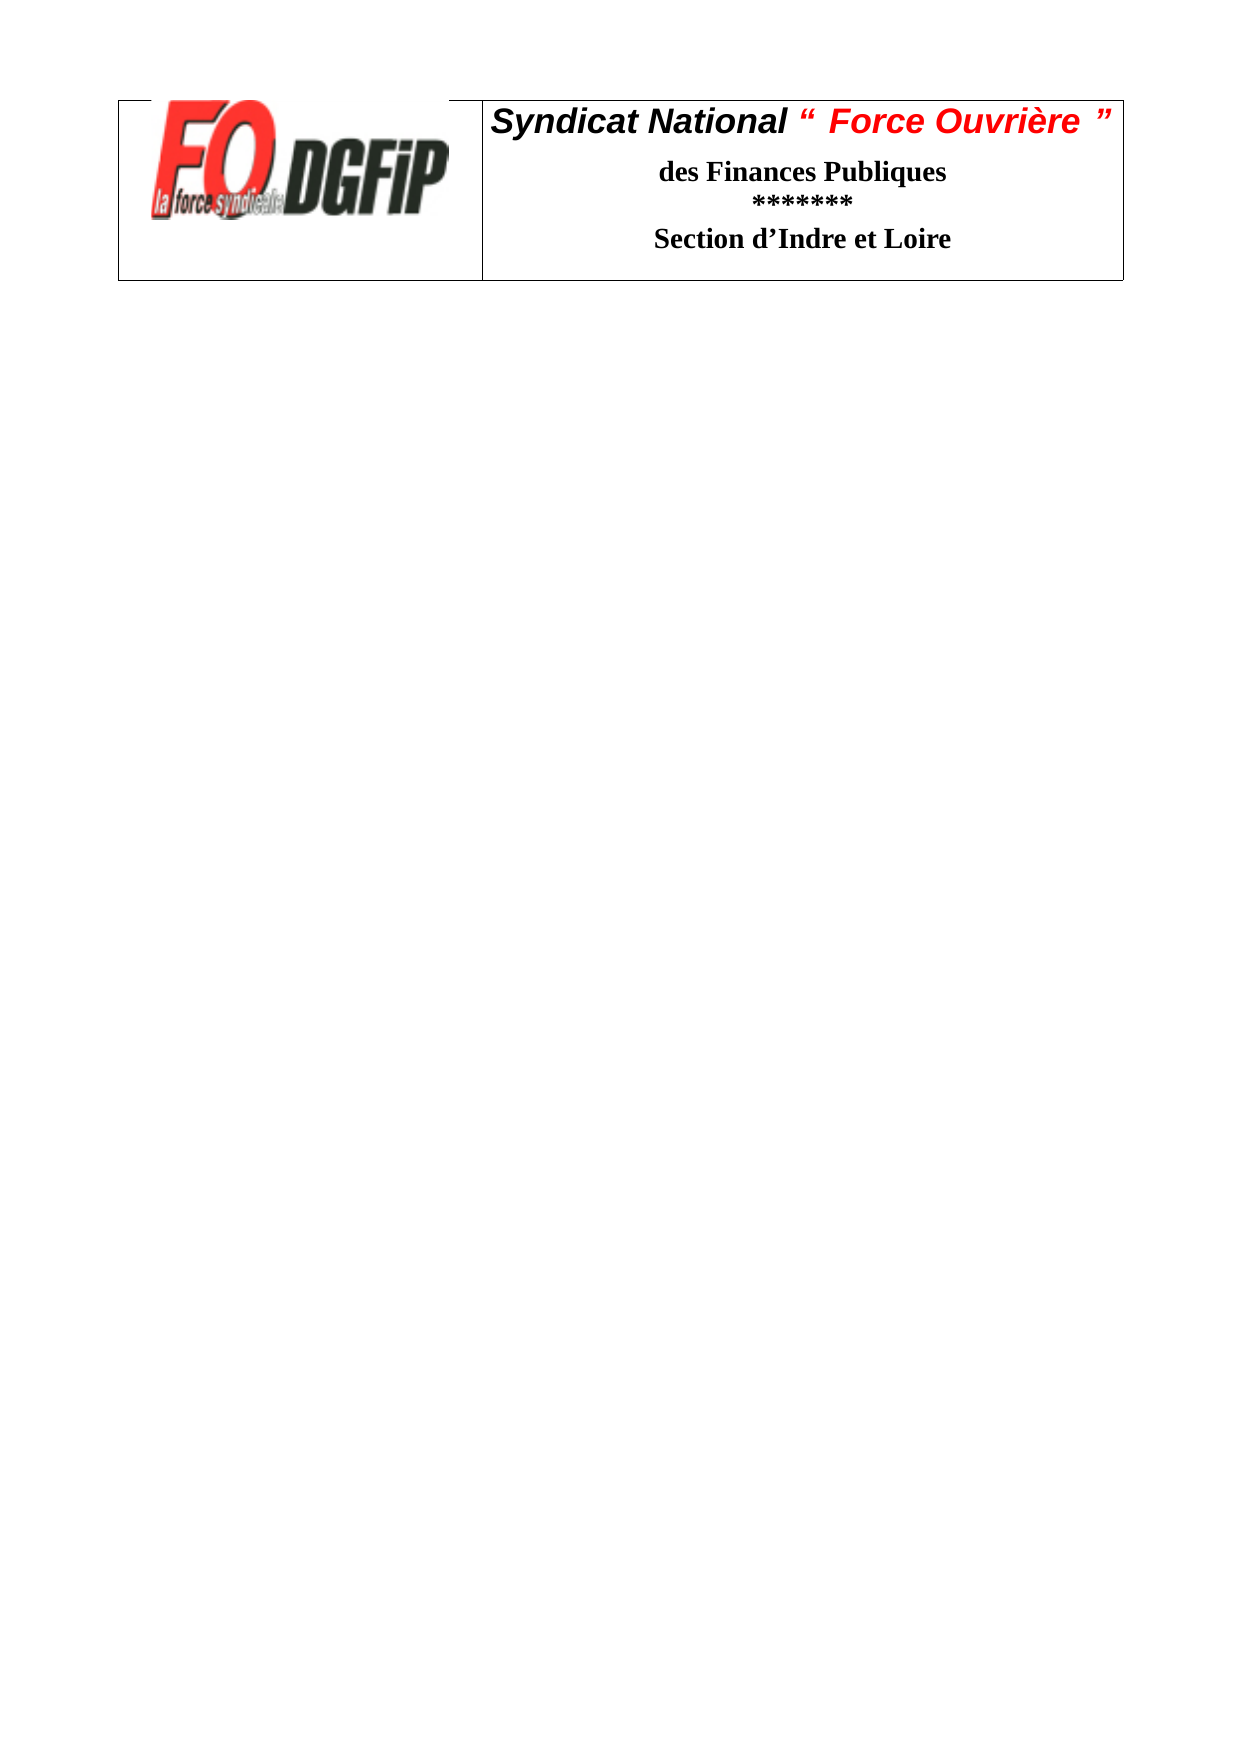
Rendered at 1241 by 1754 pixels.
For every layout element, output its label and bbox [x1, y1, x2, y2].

picture [151, 100, 449, 220]
